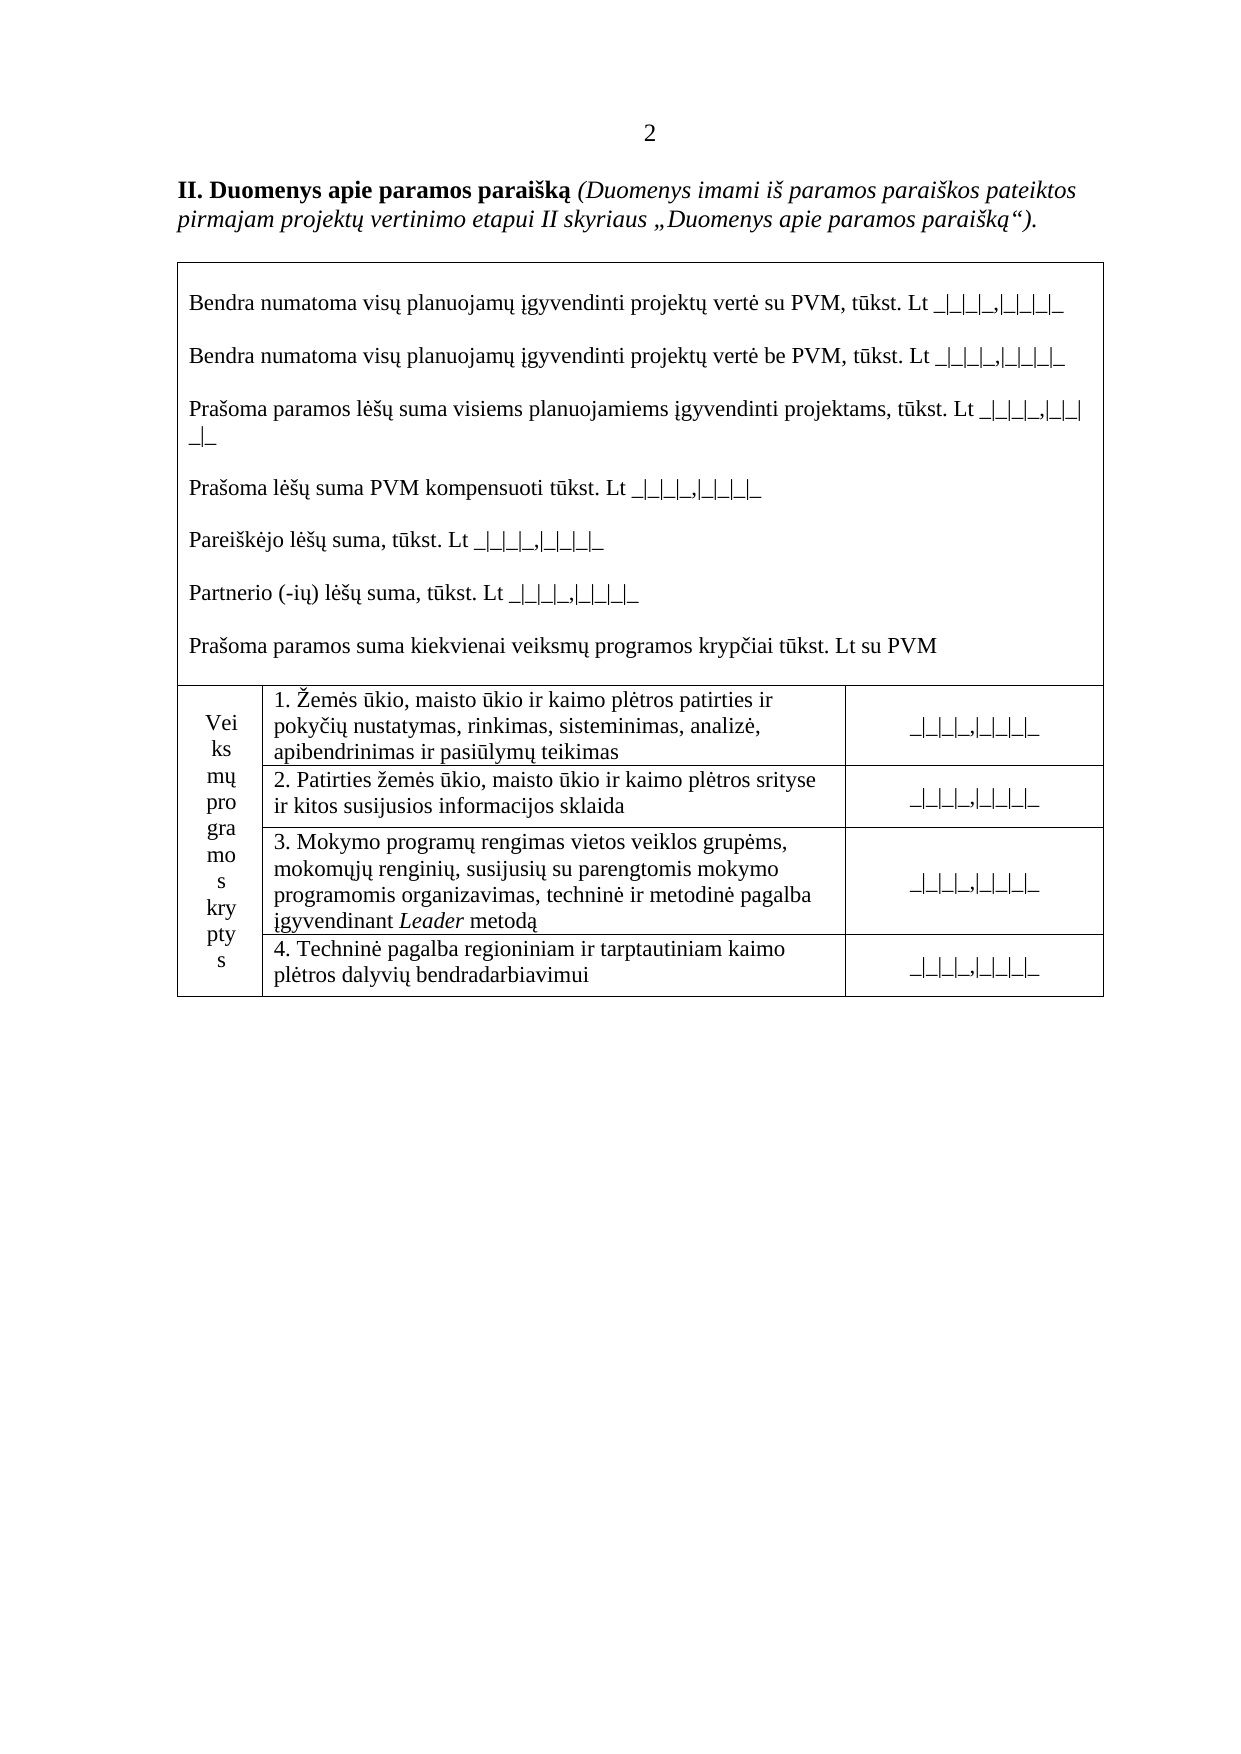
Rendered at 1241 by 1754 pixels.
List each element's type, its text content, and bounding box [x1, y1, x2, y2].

table_cell Veiksmų programos kryptys [178, 686, 262, 996]
table_cell _|_|_|_,|_|_|_|_ [846, 935, 1103, 996]
table_header Bendra numatoma visų planuojamų įgyvendinti projektų vertė su PVM, tūkst. Lt _|_|_|_,|_|_|_|_ Bendra numatoma visų planuojamų įgyvendinti projektų vertė be PVM, tūkst. Lt _|_|_|_,|_|_|_|_ Prašoma paramos lėšų suma visiems planuojamiems įgyvendinti projektams, tūkst. Lt _|_|_|_,|_|_|_|_ Prašoma lėšų suma PVM kompensuoti tūkst. Lt _|_|_|_,|_|_|_|_ Pareiškėjo lėšų suma, tūkst. Lt _|_|_|_,|_|_|_|_ Partnerio (-ių) lėšų suma, tūkst. Lt _|_|_|_,|_|_|_|_ Prašoma paramos suma kiekvienai veiksmų programos krypčiai tūkst. Lt su PVM [178, 263, 1103, 684]
table_cell _|_|_|_,|_|_|_|_ [846, 686, 1103, 765]
table_cell _|_|_|_,|_|_|_|_ [846, 828, 1103, 934]
table_cell _|_|_|_,|_|_|_|_ [846, 766, 1103, 827]
table_cell 1. Žemės ūkio, maisto ūkio ir kaimo plėtros patirties ir pokyčių nustatymas, rinkimas, sisteminimas, analizė, apibendrinimas ir pasiūlymų teikimas [263, 686, 845, 765]
text II. Duomenys apie paramos paraišką (Duomenys imami iš paramos paraiškos pateiktos pirmajam projektų vertinimo etapui II skyriaus „Duomenys apie paramos paraišką“). [177, 176, 1122, 233]
table_cell 3. Mokymo programų rengimas vietos veiklos grupėms, mokomųjų renginių, susijusių su parengtomis mokymo programomis organizavimas, techninė ir metodinė pagalba įgyvendinant Leader metodą [263, 828, 845, 934]
table_cell 2. Patirties žemės ūkio, maisto ūkio ir kaimo plėtros srityse ir kitos susijusios informacijos sklaida [263, 766, 845, 827]
table_cell 4. Techninė pagalba regioniniam ir tarptautiniam kaimo plėtros dalyvių bendradarbiavimui [263, 935, 845, 996]
